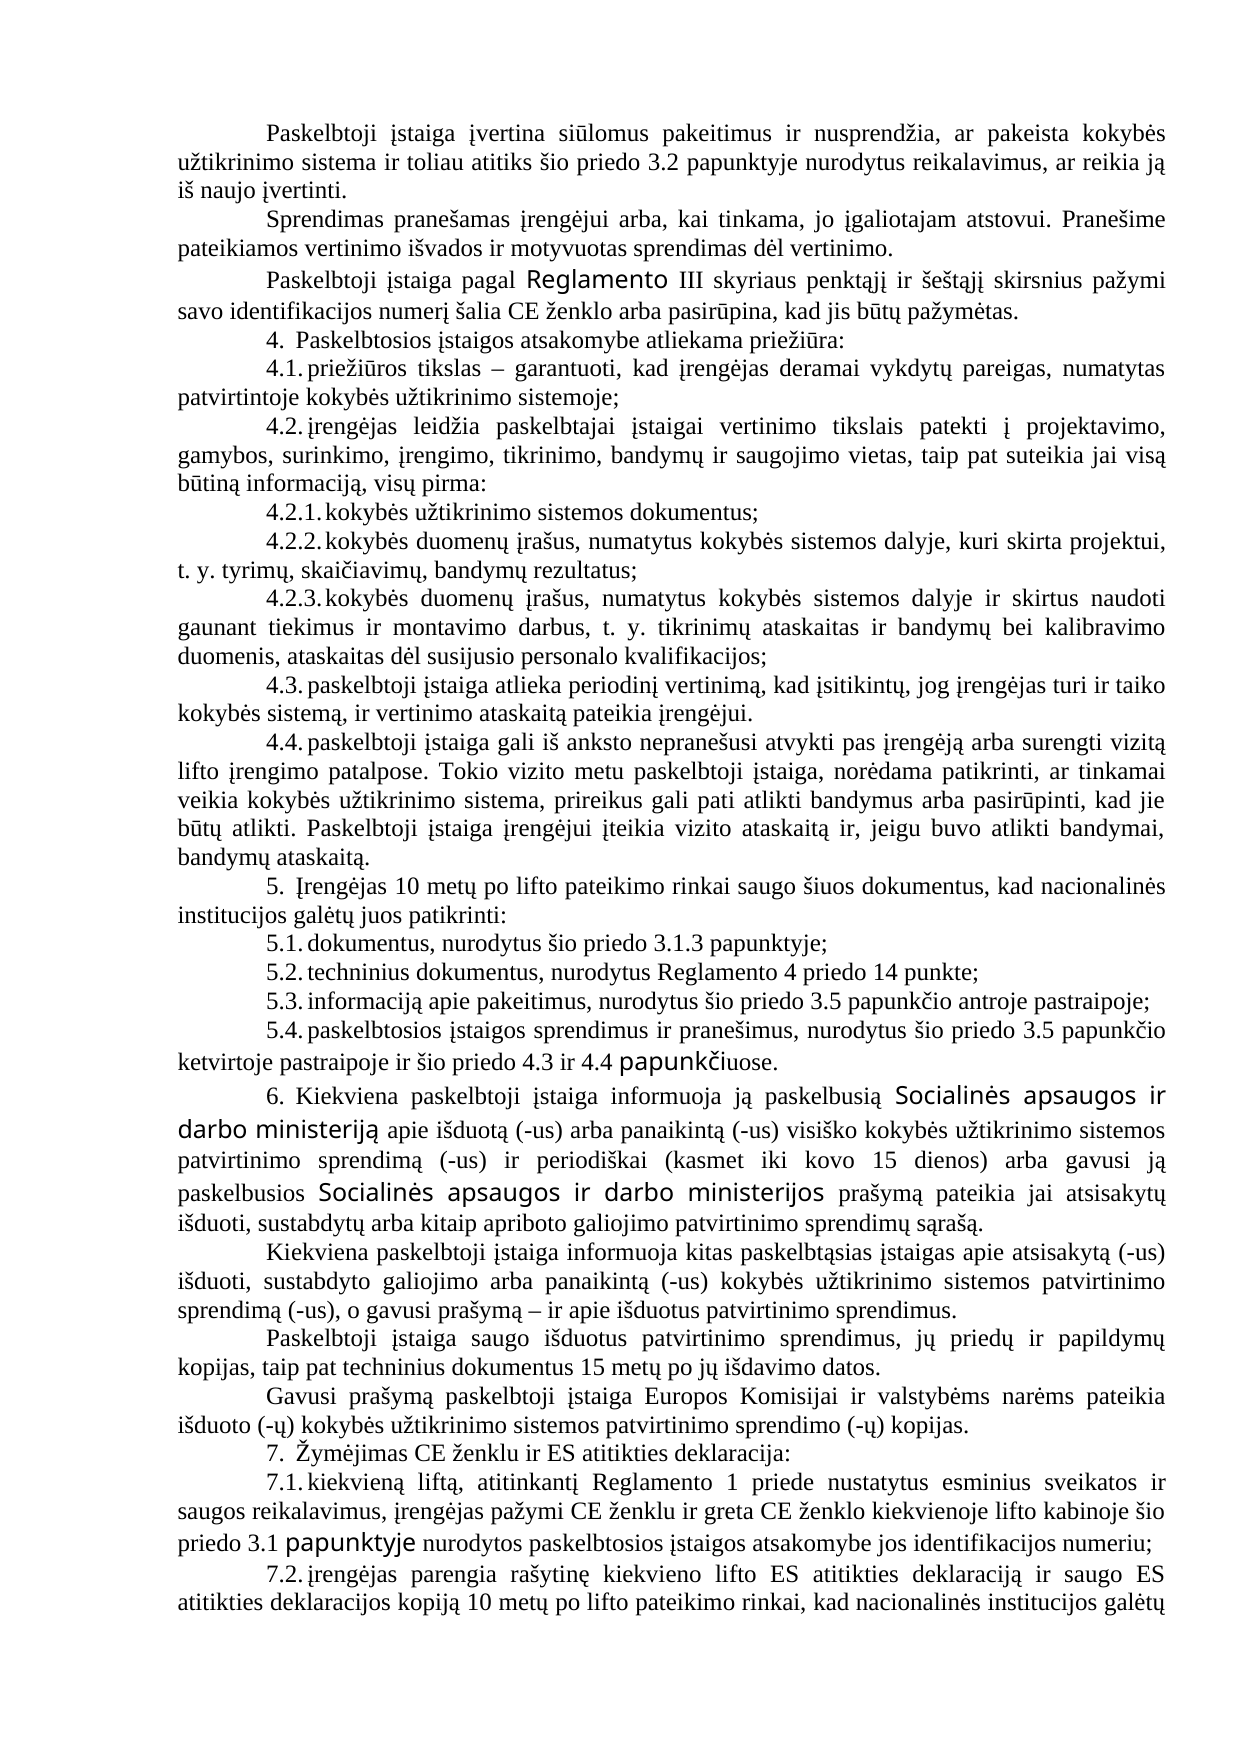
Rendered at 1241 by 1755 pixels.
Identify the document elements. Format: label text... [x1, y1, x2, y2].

text Paskelbtoji įstaiga įvertina siūlomus pakeitimus ir nusprendžia, ar pakeista kokybės užtikrinimo sistema ir toliau atitiks šio priedo 3.2 papunktyje nurodytus reikalavimus, ar reikia ją iš naujo įvertinti. [177, 118, 1166, 204]
text 4.2.1. kokybės užtikrinimo sistemos dokumentus; [177, 497, 1166, 526]
text Paskelbtoji įstaiga saugo išduotus patvirtinimo sprendimus, jų priedų ir papildymų kopijas, taip pat techninius dokumentus 15 metų po jų išdavimo datos. [177, 1323, 1166, 1381]
text 5. Įrengėjas 10 metų po lifto pateikimo rinkai saugo šiuos dokumentus, kad nacionalinės institucijos galėtų juos patikrinti: [177, 871, 1166, 928]
text 4. Paskelbtosios įstaigos atsakomybe atliekama priežiūra: [177, 325, 1166, 353]
text 7. Žymėjimas CE ženklu ir ES atitikties deklaracija: [177, 1438, 1166, 1467]
text 6. Kiekviena paskelbtoji įstaiga informuoja ją paskelbusią Socialinės apsaugos ir darbo ministeriją apie išduotą (-us) arba panaikintą (-us) visiško kokybės užtikrinimo sistemos patvirtinimo sprendimą (-us) ir periodiškai (kasmet iki kovo 15 dienos) arba gavusi ją paskelbusios Socialinės apsaugos ir darbo ministerijos prašymą pateikia jai atsisakytų išduoti, sustabdytų arba kitaip apriboto galiojimo patvirtinimo sprendimų sąrašą. [177, 1077, 1166, 1237]
text 7.1. kiekvieną liftą, atitinkantį Reglamento 1 priede nustatytus esminius sveikatos ir saugos reikalavimus, įrengėjas pažymi CE ženklu ir greta CE ženklo kiekvienoje lifto kabinoje šio priedo 3.1 papunktyje nurodytos paskelbtosios įstaigos atsakomybe jos identifikacijos numeriu; [177, 1467, 1166, 1559]
text 4.1. priežiūros tikslas – garantuoti, kad įrengėjas deramai vykdytų pareigas, numatytas patvirtintoje kokybės užtikrinimo sistemoje; [177, 353, 1166, 411]
text 7.2. įrengėjas parengia rašytinę kiekvieno lifto ES atitikties deklaraciją ir saugo ES atitikties deklaracijos kopiją 10 metų po lifto pateikimo rinkai, kad nacionalinės institucijos galėtų [177, 1559, 1166, 1616]
text Gavusi prašymą paskelbtoji įstaiga Europos Komisijai ir valstybėms narėms pateikia išduoto (-ų) kokybės užtikrinimo sistemos patvirtinimo sprendimo (-ų) kopijas. [177, 1381, 1166, 1438]
text 4.2.3. kokybės duomenų įrašus, numatytus kokybės sistemos dalyje ir skirtus naudoti gaunant tiekimus ir montavimo darbus, t. y. tikrinimų ataskaitas ir bandymų bei kalibravimo duomenis, ataskaitas dėl susijusio personalo kvalifikacijos; [177, 583, 1166, 670]
text 5.4. paskelbtosios įstaigos sprendimus ir pranešimus, nurodytus šio priedo 3.5 papunkčio ketvirtoje pastraipoje ir šio priedo 4.3 ir 4.4 papunkčiuose. [177, 1015, 1166, 1077]
text 5.3. informaciją apie pakeitimus, nurodytus šio priedo 3.5 papunkčio antroje pastraipoje; [177, 986, 1166, 1015]
text 5.1. dokumentus, nurodytus šio priedo 3.1.3 papunktyje; [177, 928, 1166, 957]
text 4.2. įrengėjas leidžia paskelbtajai įstaigai vertinimo tikslais patekti į projektavimo, gamybos, surinkimo, įrengimo, tikrinimo, bandymų ir saugojimo vietas, taip pat suteikia jai visą būtiną informaciją, visų pirma: [177, 411, 1166, 497]
text Paskelbtoji įstaiga pagal Reglamento III skyriaus penktąjį ir šeštąjį skirsnius pažymi savo identifikacijos numerį šalia CE ženklo arba pasirūpina, kad jis būtų pažymėtas. [177, 262, 1166, 325]
text Sprendimas pranešamas įrengėjui arba, kai tinkama, jo įgaliotajam atstovui. Pranešime pateikiamos vertinimo išvados ir motyvuotas sprendimas dėl vertinimo. [177, 204, 1166, 262]
text 4.4. paskelbtoji įstaiga gali iš anksto nepranešusi atvykti pas įrengėją arba surengti vizitą lifto įrengimo patalpose. Tokio vizito metu paskelbtoji įstaiga, norėdama patikrinti, ar tinkamai veikia kokybės užtikrinimo sistema, prireikus gali pati atlikti bandymus arba pasirūpinti, kad jie būtų atlikti. Paskelbtoji įstaiga įrengėjui įteikia vizito ataskaitą ir, jeigu buvo atlikti bandymai, bandymų ataskaitą. [177, 727, 1166, 871]
text 4.3. paskelbtoji įstaiga atlieka periodinį vertinimą, kad įsitikintų, jog įrengėjas turi ir taiko kokybės sistemą, ir vertinimo ataskaitą pateikia įrengėjui. [177, 670, 1166, 727]
text 5.2. techninius dokumentus, nurodytus Reglamento 4 priedo 14 punkte; [177, 957, 1166, 986]
text Kiekviena paskelbtoji įstaiga informuoja kitas paskelbtąsias įstaigas apie atsisakytą (-us) išduoti, sustabdyto galiojimo arba panaikintą (-us) kokybės užtikrinimo sistemos patvirtinimo sprendimą (-us), o gavusi prašymą – ir apie išduotus patvirtinimo sprendimus. [177, 1237, 1166, 1323]
text 4.2.2. kokybės duomenų įrašus, numatytus kokybės sistemos dalyje, kuri skirta projektui, t. y. tyrimų, skaičiavimų, bandymų rezultatus; [177, 526, 1166, 583]
